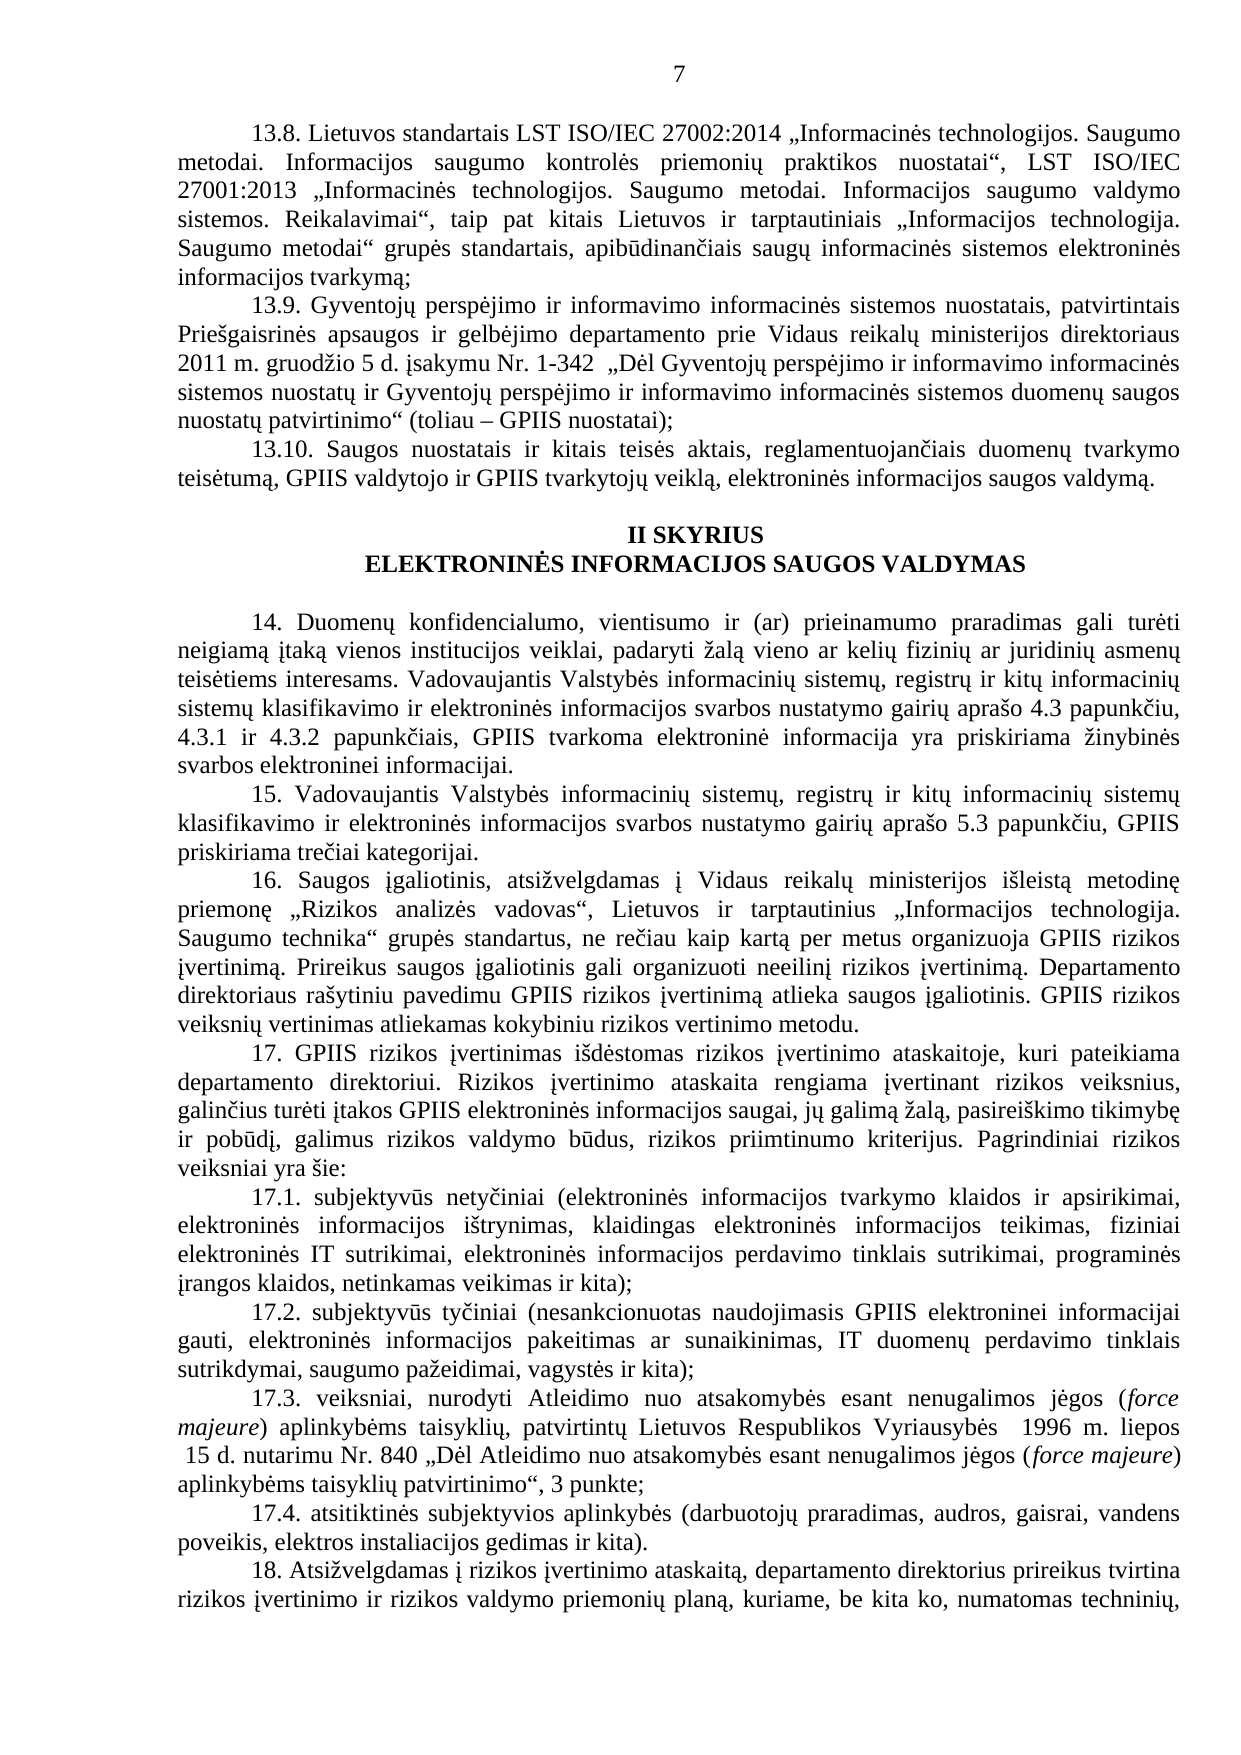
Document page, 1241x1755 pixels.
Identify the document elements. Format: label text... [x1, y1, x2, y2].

text ELEKTRONINĖS INFORMACIJOS SAUGOS VALDYMAS [177, 549, 1181, 578]
text 17.4. atsitiktinės subjektyvios aplinkybės (darbuotojų praradimas, audros, gaisrai, vandens poveikis, elektros instaliacijos gedimas ir kita). [177, 1498, 1181, 1556]
text 17.1. subjektyvūs netyčiniai (elektroninės informacijos tvarkymo klaidos ir apsirikimai, elektroninės informacijos ištrynimas, klaidingas elektroninės informacijos teikimas, fiziniai elektroninės IT sutrikimai, elektroninės informacijos perdavimo tinklais sutrikimai, programinės įrangos klaidos, netinkamas veikimas ir kita); [177, 1182, 1181, 1297]
text 13.9. Gyventojų perspėjimo ir informavimo informacinės sistemos nuostatais, patvirtintais Priešgaisrinės apsaugos ir gelbėjimo departamento prie Vidaus reikalų ministerijos direktoriaus 2011 m. gruodžio 5 d. įsakymu Nr. 1-342 „Dėl Gyventojų perspėjimo ir informavimo informacinės sistemos nuostatų ir Gyventojų perspėjimo ir informavimo informacinės sistemos duomenų saugos nuostatų patvirtinimo“ (toliau – GPIIS nuostatai); [177, 291, 1181, 434]
text 15. Vadovaujantis Valstybės informacinių sistemų, registrų ir kitų informacinių sistemų klasifikavimo ir elektroninės informacijos svarbos nustatymo gairių aprašo 5.3 papunkčiu, GPIIS priskiriama trečiai kategorijai. [177, 779, 1181, 866]
text 18. Atsižvelgdamas į rizikos įvertinimo ataskaitą, departamento direktorius prireikus tvirtina rizikos įvertinimo ir rizikos valdymo priemonių planą, kuriame, be kita ko, numatomas techninių, [177, 1556, 1181, 1613]
text 16. Saugos įgaliotinis, atsižvelgdamas į Vidaus reikalų ministerijos išleistą metodinę priemonę „Rizikos analizės vadovas“, Lietuvos ir tarptautinius „Informacijos technologija. Saugumo technika“ grupės standartus, ne rečiau kaip kartą per metus organizuoja GPIIS rizikos įvertinimą. Prireikus saugos įgaliotinis gali organizuoti neeilinį rizikos įvertinimą. Departamento direktoriaus rašytiniu pavedimu GPIIS rizikos įvertinimą atlieka saugos įgaliotinis. GPIIS rizikos veiksnių vertinimas atliekamas kokybiniu rizikos vertinimo metodu. [177, 866, 1181, 1038]
text 17.2. subjektyvūs tyčiniai (nesankcionuotas naudojimasis GPIIS elektroninei informacijai gauti, elektroninės informacijos pakeitimas ar sunaikinimas, IT duomenų perdavimo tinklais sutrikdymai, saugumo pažeidimai, vagystės ir kita); [177, 1297, 1181, 1383]
text II SKYRIUS [177, 521, 1181, 549]
text 14. Duomenų konfidencialumo, vientisumo ir (ar) prieinamumo praradimas gali turėti neigiamą įtaką vienos institucijos veiklai, padaryti žalą vieno ar kelių fizinių ar juridinių asmenų teisėtiems interesams. Vadovaujantis Valstybės informacinių sistemų, registrų ir kitų informacinių sistemų klasifikavimo ir elektroninės informacijos svarbos nustatymo gairių aprašo 4.3 papunkčiu, 4.3.1 ir 4.3.2 papunkčiais, GPIIS tvarkoma elektroninė informacija yra priskiriama žinybinės svarbos elektroninei informacijai. [177, 607, 1181, 779]
text 13.8. Lietuvos standartais LST ISO/IEC 27002:2014 „Informacinės technologijos. Saugumo metodai. Informacijos saugumo kontrolės priemonių praktikos nuostatai“, LST ISO/IEC 27001:2013 „Informacinės technologijos. Saugumo metodai. Informacijos saugumo valdymo sistemos. Reikalavimai“, taip pat kitais Lietuvos ir tarptautiniais „Informacijos technologija. Saugumo metodai“ grupės standartais, apibūdinančiais saugų informacinės sistemos elektroninės informacijos tvarkymą; [177, 118, 1181, 291]
text 17.3. veiksniai, nurodyti Atleidimo nuo atsakomybės esant nenugalimos jėgos (force majeure) aplinkybėms taisyklių, patvirtintų Lietuvos Respublikos Vyriausybės 1996 m. liepos 15 d. nutarimu Nr. 840 „Dėl Atleidimo nuo atsakomybės esant nenugalimos jėgos (force majeure) aplinkybėms taisyklių patvirtinimo“, 3 punkte; [177, 1383, 1181, 1498]
text 13.10. Saugos nuostatais ir kitais teisės aktais, reglamentuojančiais duomenų tvarkymo teisėtumą, GPIIS valdytojo ir GPIIS tvarkytojų veiklą, elektroninės informacijos saugos valdymą. [177, 434, 1181, 492]
text 17. GPIIS rizikos įvertinimas išdėstomas rizikos įvertinimo ataskaitoje, kuri pateikiama departamento direktoriui. Rizikos įvertinimo ataskaita rengiama įvertinant rizikos veiksnius, galinčius turėti įtakos GPIIS elektroninės informacijos saugai, jų galimą žalą, pasireiškimo tikimybę ir pobūdį, galimus rizikos valdymo būdus, rizikos priimtinumo kriterijus. Pagrindiniai rizikos veiksniai yra šie: [177, 1038, 1181, 1182]
